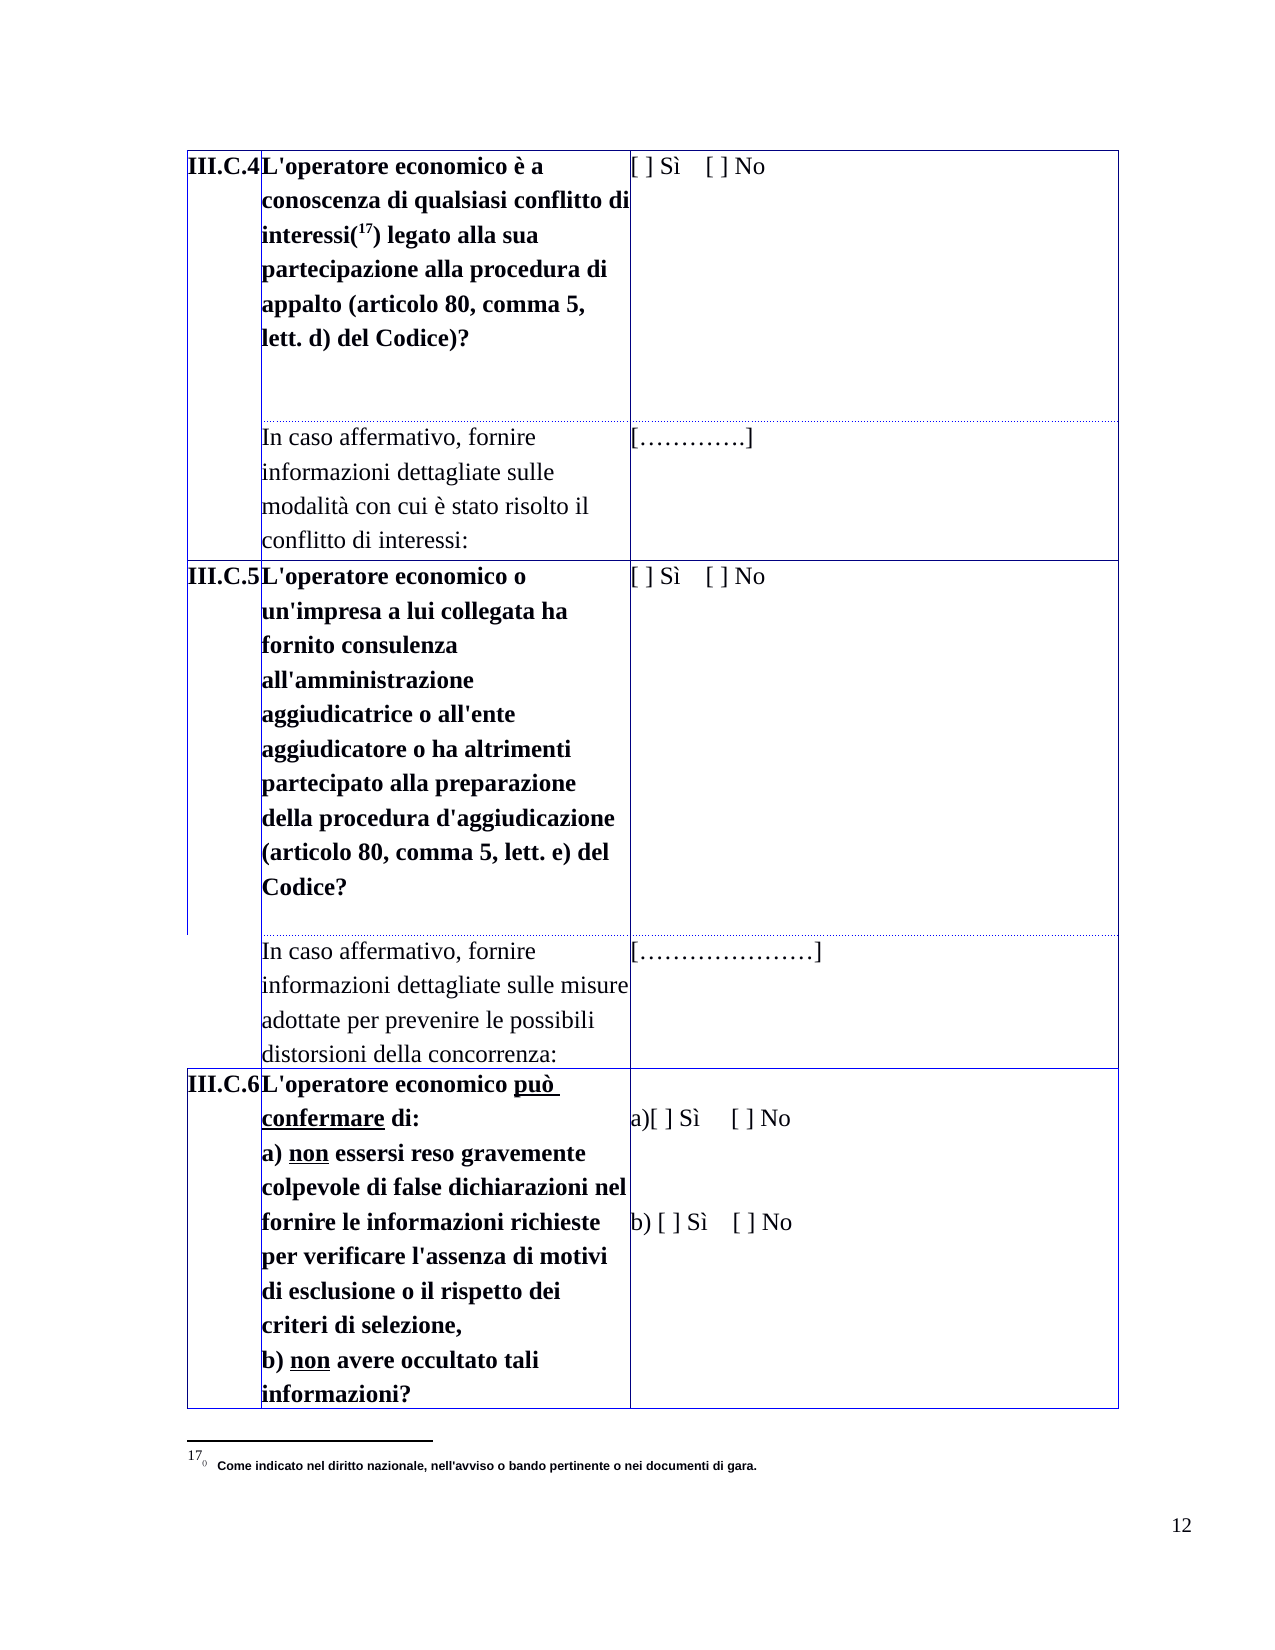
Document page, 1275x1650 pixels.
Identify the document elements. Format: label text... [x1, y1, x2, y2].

table_cell L'operatore economico è a conoscenza di qualsiasi conflitto di interessi() legato alla sua partecipazione alla procedura di appalto (articolo 80, comma 5, lett. d) del Codice)? [262, 151, 630, 421]
table_cell III.C.4 [188, 151, 261, 560]
table_cell III.C.6 [188, 1069, 261, 1408]
table_cell [………….] [631, 421, 1118, 560]
table_cell In caso affermativo, fornire informazioni dettagliate sulle misure adottate per prevenire le possibili distorsioni della concorrenza: [262, 935, 630, 1068]
table_cell III.C.5 [188, 561, 261, 935]
table_cell a)[ ] Sì [ ] No b) [ ] Sì [ ] No [631, 1069, 1118, 1408]
table_cell L'operatore economico o un'impresa a lui collegata ha fornito consulenza all'amministrazione aggiudicatrice o all'ente aggiudicatore o ha altrimenti partecipato alla preparazione della procedura d'aggiudicazione (articolo 80, comma 5, lett. e) del Codice? [262, 561, 630, 935]
table_cell [ ] Sì [ ] No [631, 151, 1118, 421]
table_cell L'operatore economico può confermare di: a) non essersi reso gravemente colpevole di false dichiarazioni nel fornire le informazioni richieste per verificare l'assenza di motivi di esclusione o il rispetto dei criteri di selezione, b) non avere occultato tali informazioni? [262, 1069, 630, 1408]
table_cell […………………] [631, 935, 1118, 1068]
table_cell [ ] Sì [ ] No [631, 561, 1118, 935]
table_cell In caso affermativo, fornire informazioni dettagliate sulle modalità con cui è stato risolto il conflitto di interessi: [262, 421, 630, 560]
